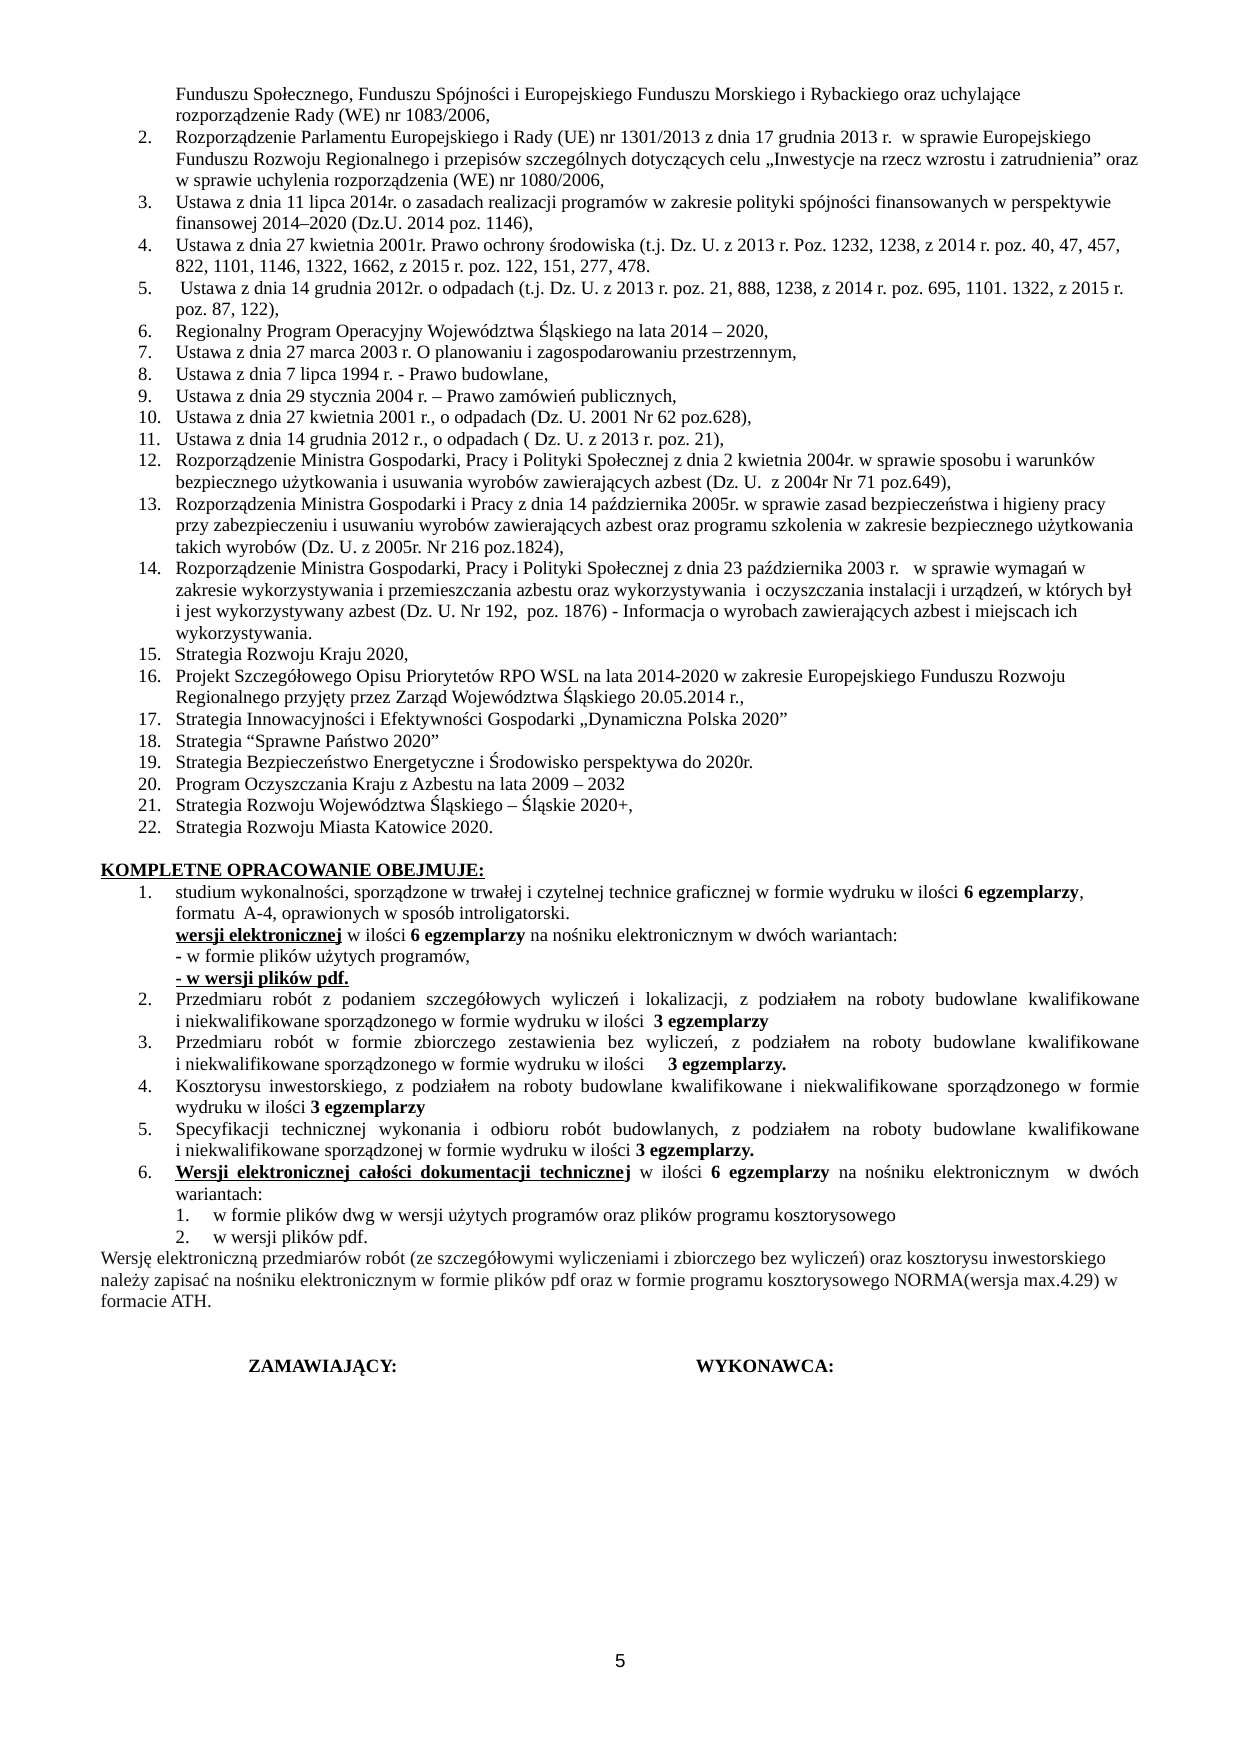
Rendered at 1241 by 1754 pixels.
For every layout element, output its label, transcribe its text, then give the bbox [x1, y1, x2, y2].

list Ustawa z dnia 14 grudnia 2012 r., o odpadach ( Dz. U. z 2013 r. poz. 21), [138, 428, 1140, 449]
text ZAMAWIAJĄCY: WYKONAWCA: [100, 1355, 1140, 1377]
list Kosztorysu inwestorskiego, z podziałem na roboty budowlane kwalifikowane i niekwalifikowane sporządzonego w formie wydruku w ilości 3 egzemplarzy [138, 1074, 1140, 1118]
list Rozporządzenie Ministra Gospodarki, Pracy i Polityki Społecznej z dnia 23 października 2003 r. w sprawie wymagań w zakresie wykorzystywania i przemieszczania azbestu oraz wykorzystywania i oczyszczania instalacji i urządzeń, w których był i jest wykorzystywany azbest (Dz. U. Nr 192, poz. 1876) - Informacja o wyrobach zawierających azbest i miejscach ich wykorzystywania. [138, 557, 1140, 643]
list Strategia Innowacyjności i Efektywności Gospodarki „Dynamiczna Polska 2020” [138, 708, 1140, 729]
list Regionalny Program Operacyjny Województwa Śląskiego na lata 2014 – 2020, [138, 320, 1140, 341]
list Ustawa z dnia 7 lipca 1994 r. - Prawo budowlane, [138, 363, 1140, 384]
list Projekt Szczegółowego Opisu Priorytetów RPO WSL na lata 2014-2020 w zakresie Europejskiego Funduszu Rozwoju Regionalnego przyjęty przez Zarząd Województwa Śląskiego 20.05.2014 r., [138, 665, 1140, 708]
list Ustawa z dnia 29 stycznia 2004 r. – Prawo zamówień publicznych, [138, 384, 1140, 406]
list Ustawa z dnia 27 kwietnia 2001r. Prawo ochrony środowiska (t.j. Dz. U. z 2013 r. Poz. 1232, 1238, z 2014 r. poz. 40, 47, 457, 822, 1101, 1146, 1322, 1662, z 2015 r. poz. 122, 151, 277, 478. [138, 234, 1140, 277]
list w formie plików dwg w wersji użytych programów oraz plików programu kosztorysowego [175, 1204, 1140, 1226]
list Strategia Rozwoju Miasta Katowice 2020. [138, 816, 1140, 837]
list Strategia “Sprawne Państwo 2020” [138, 729, 1140, 751]
list studium wykonalności, sporządzone w trwałej i czytelnej technice graficznej w formie wydruku w ilości 6 egzemplarzy, formatu A-4, oprawionych w sposób introligatorski. [138, 881, 1140, 924]
list Strategia Rozwoju Województwa Śląskiego – Śląskie 2020+, [138, 794, 1140, 816]
list Ustawa z dnia 27 kwietnia 2001 r., o odpadach (Dz. U. 2001 Nr 62 poz.628), [138, 406, 1140, 428]
list Rozporządzenia Ministra Gospodarki i Pracy z dnia 14 października 2005r. w sprawie zasad bezpieczeństwa i higieny pracy przy zabezpieczeniu i usuwaniu wyrobów zawierających azbest oraz programu szkolenia w zakresie bezpiecznego użytkowania takich wyrobów (Dz. U. z 2005r. Nr 216 poz.1824), [138, 492, 1140, 557]
list w wersji plików pdf. [175, 1226, 1140, 1247]
list Rozporządzenie Parlamentu Europejskiego i Rady (UE) nr 1301/2013 z dnia 17 grudnia 2013 r. w sprawie Europejskiego Funduszu Rozwoju Regionalnego i przepisów szczególnych dotyczących celu „Inwestycje na rzecz wzrostu i zatrudnienia” oraz w sprawie uchylenia rozporządzenia (WE) nr 1080/2006, [138, 126, 1140, 191]
list Program Oczyszczania Kraju z Azbestu na lata 2009 – 2032 [138, 773, 1140, 794]
list - w formie plików użytych programów, [138, 945, 1140, 967]
list Ustawa z dnia 11 lipca 2014r. o zasadach realizacji programów w zakresie polityki spójności finansowanych w perspektywie finansowej 2014–2020 (Dz.U. 2014 poz. 1146), [138, 191, 1140, 234]
list Strategia Bezpieczeństwo Energetyczne i Środowisko perspektywa do 2020r. [138, 751, 1140, 773]
list Wersję elektroniczną przedmiarów robót (ze szczegółowymi wyliczeniami i zbiorczego bez wyliczeń) oraz kosztorysu inwestorskiego należy zapisać na nośniku elektronicznym w formie plików pdf oraz w formie programu kosztorysowego NORMA(wersja max.4.29) w formacie ATH. [98, 1247, 1140, 1312]
list Przedmiaru robót w formie zbiorczego zestawienia bez wyliczeń, z podziałem na roboty budowlane kwalifikowane i niekwalifikowane sporządzonego w formie wydruku w ilości 3 egzemplarzy. [138, 1031, 1140, 1074]
list - w wersji plików pdf. [138, 967, 1140, 988]
list Ustawa z dnia 14 grudnia 2012r. o odpadach (t.j. Dz. U. z 2013 r. poz. 21, 888, 1238, z 2014 r. poz. 695, 1101. 1322, z 2015 r. poz. 87, 122), [138, 277, 1140, 320]
list wersji elektronicznej w ilości 6 egzemplarzy na nośniku elektronicznym w dwóch wariantach: [138, 924, 1140, 945]
list Ustawa z dnia 27 marca 2003 r. O planowaniu i zagospodarowaniu przestrzennym, [138, 341, 1140, 363]
list Wersji elektronicznej całości dokumentacji technicznej w ilości 6 egzemplarzy na nośniku elektronicznym w dwóch wariantach: [138, 1161, 1140, 1204]
list Strategia Rozwoju Kraju 2020, [138, 643, 1140, 665]
text KOMPLETNE OPRACOWANIE OBEJMUJE: [100, 859, 1140, 881]
list Specyfikacji technicznej wykonania i odbioru robót budowlanych, z podziałem na roboty budowlane kwalifikowane i niekwalifikowane sporządzonej w formie wydruku w ilości 3 egzemplarzy. [138, 1118, 1140, 1161]
list Funduszu Społecznego, Funduszu Spójności i Europejskiego Funduszu Morskiego i Rybackiego oraz uchylające rozporządzenie Rady (WE) nr 1083/2006, [138, 83, 1140, 126]
list Rozporządzenie Ministra Gospodarki, Pracy i Polityki Społecznej z dnia 2 kwietnia 2004r. w sprawie sposobu i warunków bezpiecznego użytkowania i usuwania wyrobów zawierających azbest (Dz. U. z 2004r Nr 71 poz.649), [138, 449, 1140, 492]
list Przedmiaru robót z podaniem szczegółowych wyliczeń i lokalizacji, z podziałem na roboty budowlane kwalifikowane i niekwalifikowane sporządzonego w formie wydruku w ilości 3 egzemplarzy [138, 988, 1140, 1031]
